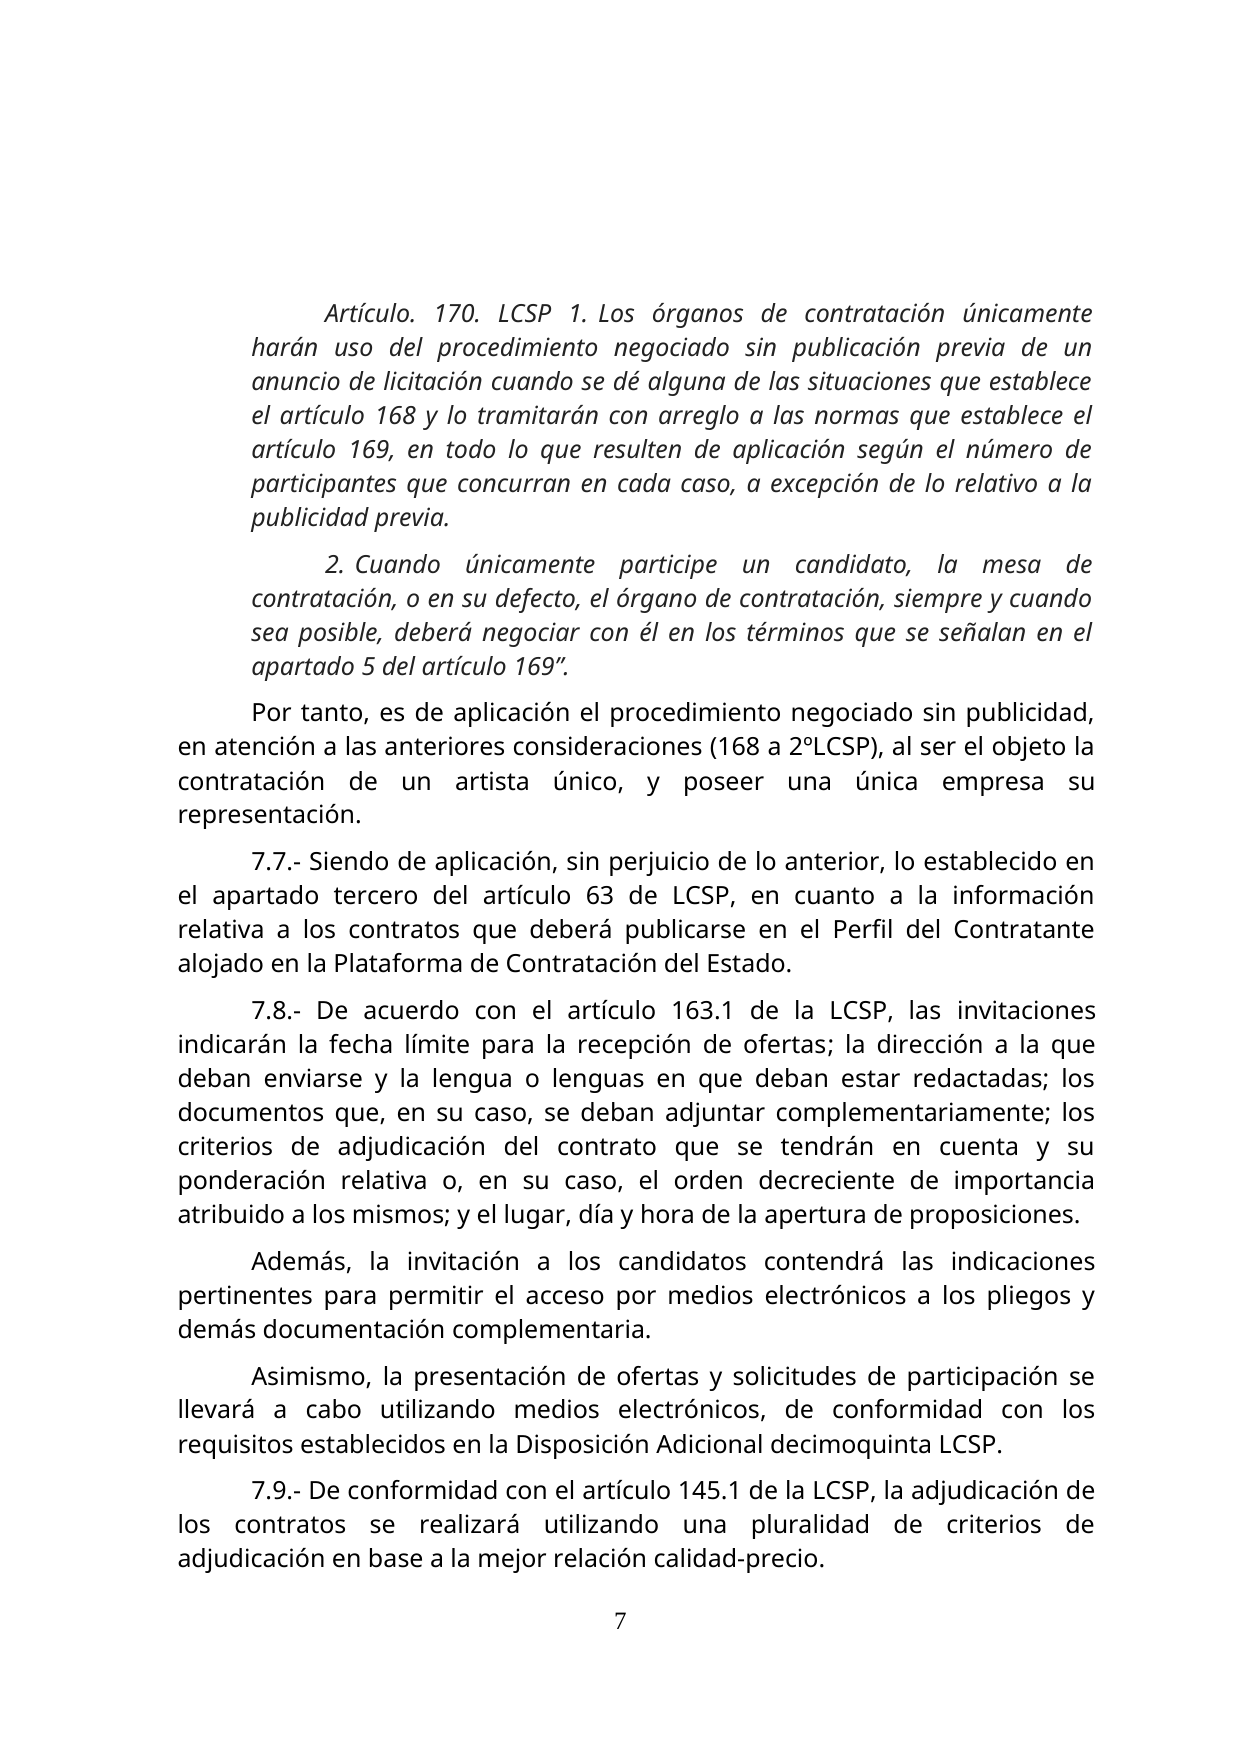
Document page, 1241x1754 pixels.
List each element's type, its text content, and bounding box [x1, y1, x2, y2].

text 7.9.- De conformidad con el artículo 145.1 de la LCSP, la adjudicación de los contratos se realizará utilizando una pluralidad de criterios de adjudicación en base a la mejor relación calidad-precio. [177, 1473, 1096, 1575]
text Además, la invitación a los candidatos contendrá las indicaciones pertinentes para permitir el acceso por medios electrónicos a los pliegos y demás documentación complementaria. [177, 1243, 1096, 1346]
text 2. Cuando únicamente participe un candidato, la mesa de contratación, o en su defecto, el órgano de contratación, siempre y cuando sea posible, deberá negociar con él en los términos que se señalan en el apartado 5 del artículo 169”. [251, 546, 1096, 682]
text Artículo. 170. LCSP 1. Los órganos de contratación únicamente harán uso del procedimiento negociado sin publicación previa de un anuncio de licitación cuando se dé alguna de las situaciones que establece el artículo 168 y lo tramitarán con arreglo a las normas que establece el artículo 169, en todo lo que resulten de aplicación según el número de participantes que concurran en cada caso, a excepción de lo relativo a la publicidad previa. [251, 295, 1096, 534]
text Asimismo, la presentación de ofertas y solicitudes de participación se llevará a cabo utilizando medios electrónicos, de conformidad con los requisitos establecidos en la Disposición Adicional decimoquinta LCSP. [177, 1358, 1096, 1460]
text 7.8.- De acuerdo con el artículo 163.1 de la LCSP, las invitaciones indicarán la fecha límite para la recepción de ofertas; la dirección a la que deban enviarse y la lengua o lenguas en que deban estar redactadas; los documentos que, en su caso, se deban adjuntar complementariamente; los criterios de adjudicación del contrato que se tendrán en cuenta y su ponderación relativa o, en su caso, el orden decreciente de importancia atribuido a los mismos; y el lugar, día y hora de la apertura de proposiciones. [177, 992, 1096, 1231]
text 7.7.- Siendo de aplicación, sin perjuicio de lo anterior, lo establecido en el apartado tercero del artículo 63 de LCSP, en cuanto a la información relativa a los contratos que deberá publicarse en el Perfil del Contratante alojado en la Plataforma de Contratación del Estado. [177, 844, 1096, 980]
text Por tanto, es de aplicación el procedimiento negociado sin publicidad, en atención a las anteriores consideraciones (168 a 2ºLCSP), al ser el objeto la contratación de un artista único, y poseer una única empresa su representación. [177, 695, 1096, 831]
